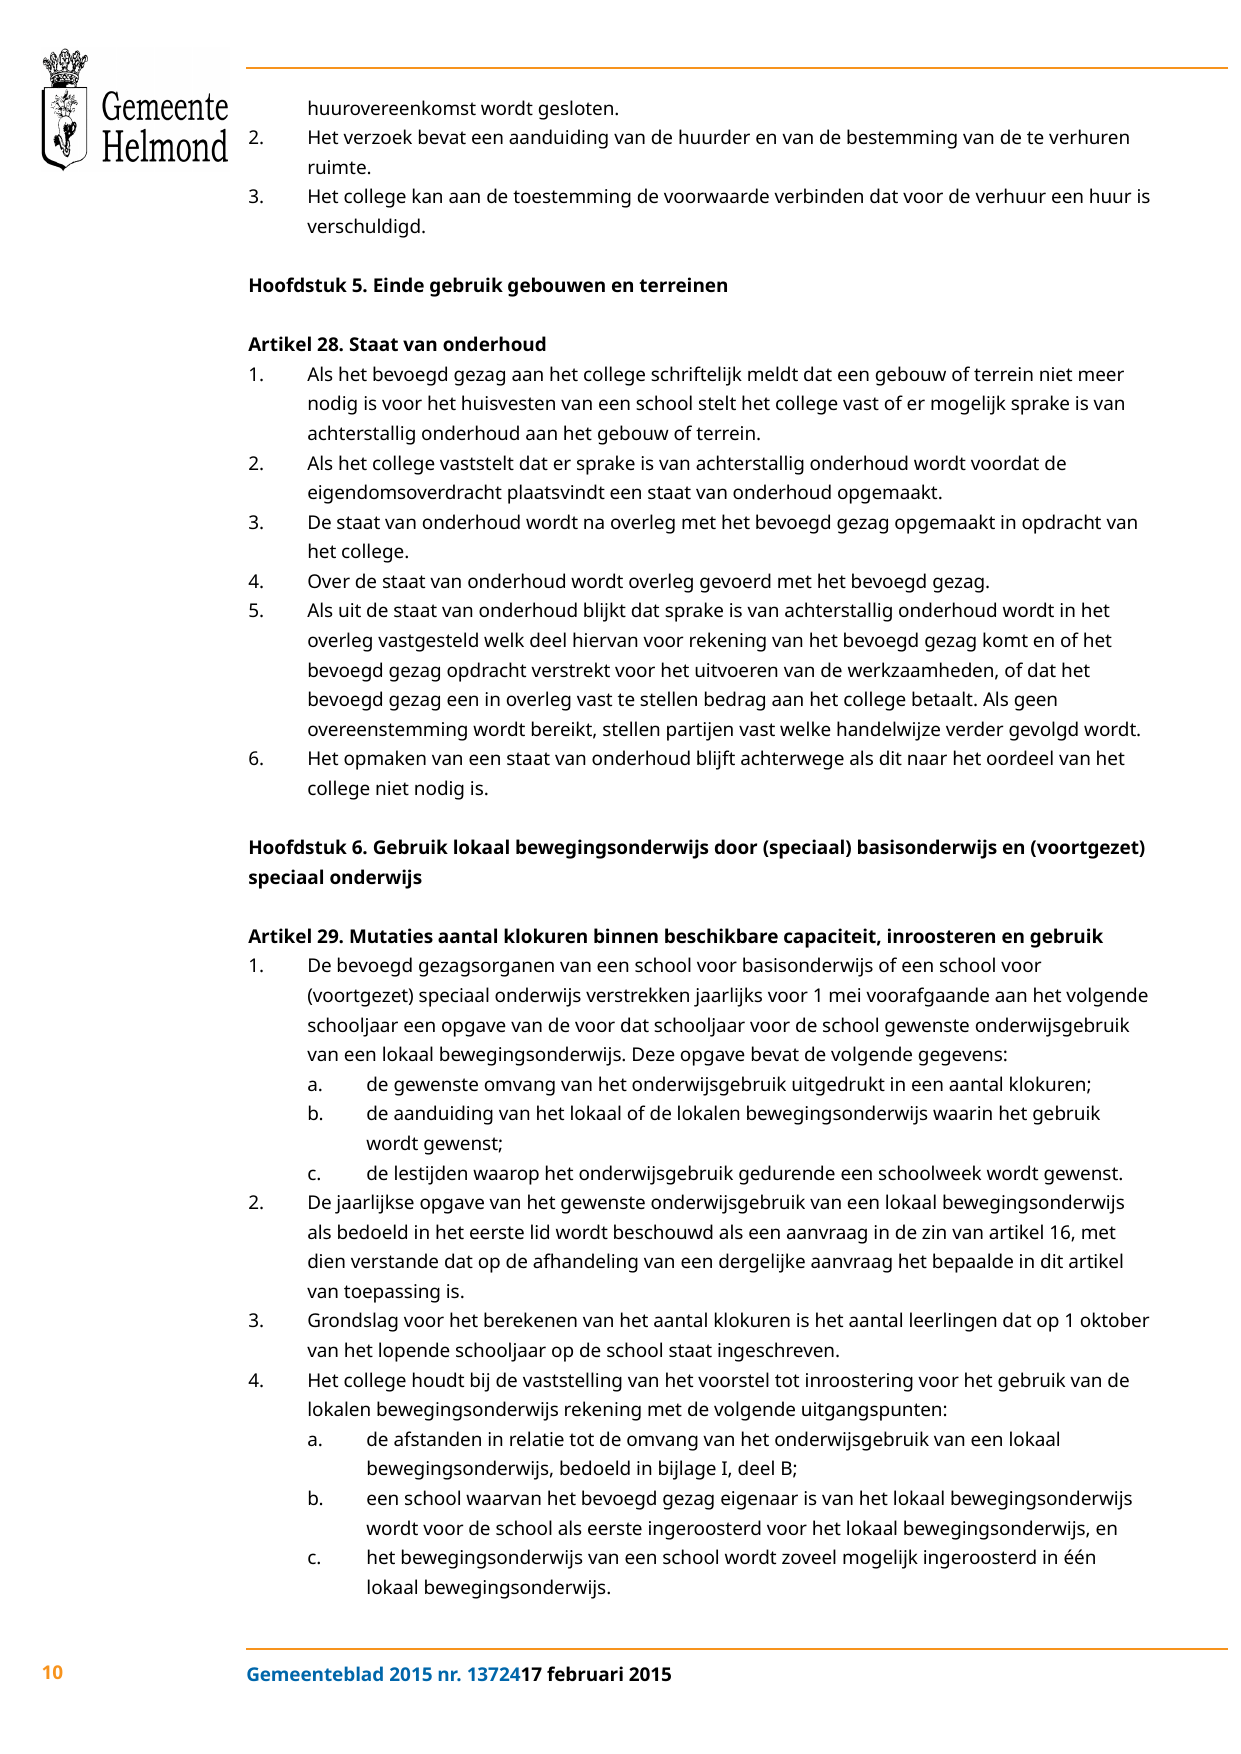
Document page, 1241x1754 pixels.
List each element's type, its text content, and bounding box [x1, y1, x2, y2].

text Hoofdstuk 5. Einde gebruik gebouwen en terreinen [248, 272, 1152, 298]
text Artikel 29. Mutaties aantal klokuren binnen beschikbare capaciteit, inroosteren en gebruik [248, 923, 1152, 949]
list Het college houdt bij de vaststelling van het voorstel tot inroostering voor het gebruik van de lokalen bewegingsonderwijs rekening met de volgende uitgangspunten: [248, 1367, 1152, 1422]
list Over de staat van onderhoud wordt overleg gevoerd met het bevoegd gezag. [248, 568, 1152, 594]
list Het college kan aan de toestemming de voorwaarde verbinden dat voor de verhuur een huur is verschuldigd. [248, 183, 1152, 239]
list het bewegingsonderwijs van een school wordt zoveel mogelijk ingeroosterd in één lokaal bewegingsonderwijs. [307, 1544, 1152, 1600]
list Als uit de staat van onderhoud blijkt dat sprake is van achterstallig onderhoud wordt in het overleg vastgesteld welk deel hiervan voor rekening van het bevoegd gezag komt en of het bevoegd gezag opdracht verstrekt voor het uitvoeren van de werkzaamheden, of dat het bevoegd gezag een in overleg vast te stellen bedrag aan het college betaalt. Als geen overeenstemming wordt bereikt, stellen partijen vast welke handelwijze verder gevolgd wordt. [248, 598, 1152, 742]
list Als het college vaststelt dat er sprake is van achterstallig onderhoud wordt voordat de eigendomsoverdracht plaatsvindt een staat van onderhoud opgemaakt. [248, 450, 1152, 505]
list de gewenste omvang van het onderwijsgebruik uitgedrukt in een aantal klokuren; [307, 1071, 1152, 1097]
list Grondslag voor het berekenen van het aantal klokuren is het aantal leerlingen dat op 1 oktober van het lopende schooljaar op de school staat ingeschreven. [248, 1308, 1152, 1363]
list de afstanden in relatie tot de omvang van het onderwijsgebruik van een lokaal bewegingsonderwijs, bedoeld in bijlage I, deel B; [307, 1426, 1152, 1481]
list Als het bevoegd gezag aan het college schriftelijk meldt dat een gebouw of terrein niet meer nodig is voor het huisvesten van een school stelt het college vast of er mogelijk sprake is van achterstallig onderhoud aan het gebouw of terrein. [248, 361, 1152, 446]
text Artikel 28. Staat van onderhoud [248, 331, 1152, 357]
list De staat van onderhoud wordt na overleg met het bevoegd gezag opgemaakt in opdracht van het college. [248, 509, 1152, 564]
list de lestijden waarop het onderwijsgebruik gedurende een schoolweek wordt gewenst. [307, 1160, 1152, 1186]
picture [41, 47, 231, 172]
text Hoofdstuk 6. Gebruik lokaal bewegingsonderwijs door (speciaal) basisonderwijs en (voortgezet) speciaal onderwijs [248, 834, 1152, 890]
list huurovereenkomst wordt gesloten. [248, 95, 1152, 121]
list De bevoegd gezagsorganen van een school voor basisonderwijs of een school voor (voortgezet) speciaal onderwijs verstrekken jaarlijks voor 1 mei voorafgaande aan het volgende schooljaar een opgave van de voor dat schooljaar voor de school gewenste onderwijsgebruik van een lokaal bewegingsonderwijs. Deze opgave bevat de volgende gegevens: [248, 953, 1152, 1067]
list De jaarlijkse opgave van het gewenste onderwijsgebruik van een lokaal bewegingsonderwijs als bedoeld in het eerste lid wordt beschouwd als een aanvraag in de zin van artikel 16, met dien verstande dat op de afhandeling van een dergelijke aanvraag het bepaalde in dit artikel van toepassing is. [248, 1189, 1152, 1304]
list Het opmaken van een staat van onderhoud blijft achterwege als dit naar het oordeel van het college niet nodig is. [248, 746, 1152, 801]
list een school waarvan het bevoegd gezag eigenaar is van het lokaal bewegingsonderwijs wordt voor de school als eerste ingeroosterd voor het lokaal bewegingsonderwijs, en [307, 1485, 1152, 1541]
list Het verzoek bevat een aanduiding van de huurder en van de bestemming van de te verhuren ruimte. [248, 124, 1152, 180]
list de aanduiding van het lokaal of de lokalen bewegingsonderwijs waarin het gebruik wordt gewenst; [307, 1101, 1152, 1156]
